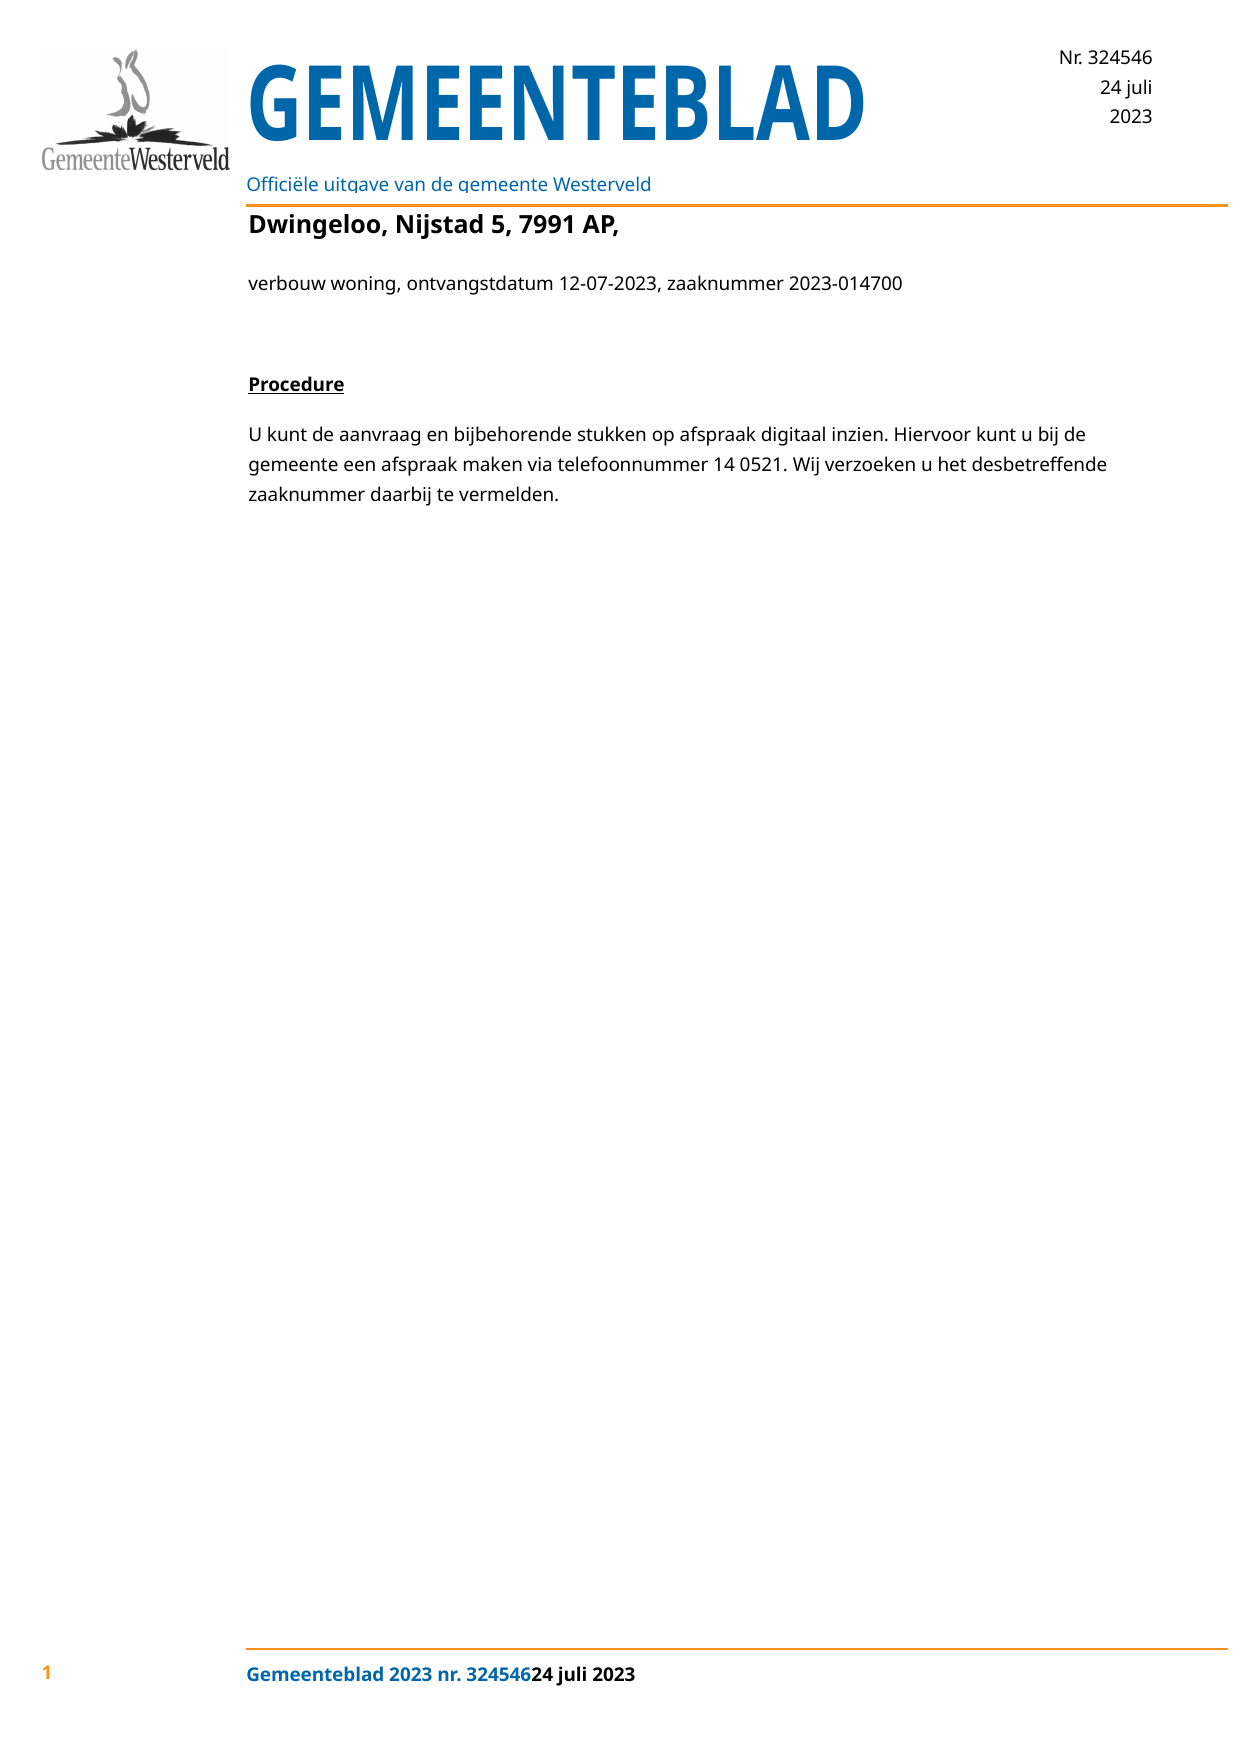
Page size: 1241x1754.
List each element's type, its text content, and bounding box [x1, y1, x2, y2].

text Dwingeloo, Nijstad 5, 7991 AP, [248, 207, 1152, 241]
text verbouw woning, ontvangstdatum 12-07-2023, zaaknummer 2023-014700 [248, 270, 1152, 296]
text Procedure [248, 371, 1152, 397]
picture [41, 47, 231, 172]
text U kunt de aanvraag en bijbehorende stukken op afspraak digitaal inzien. Hiervoor kunt u bij de gemeente een afspraak maken via telefoonnummer 14 0521. Wij verzoeken u het desbetreffende zaaknummer daarbij te vermelden. [248, 422, 1152, 506]
